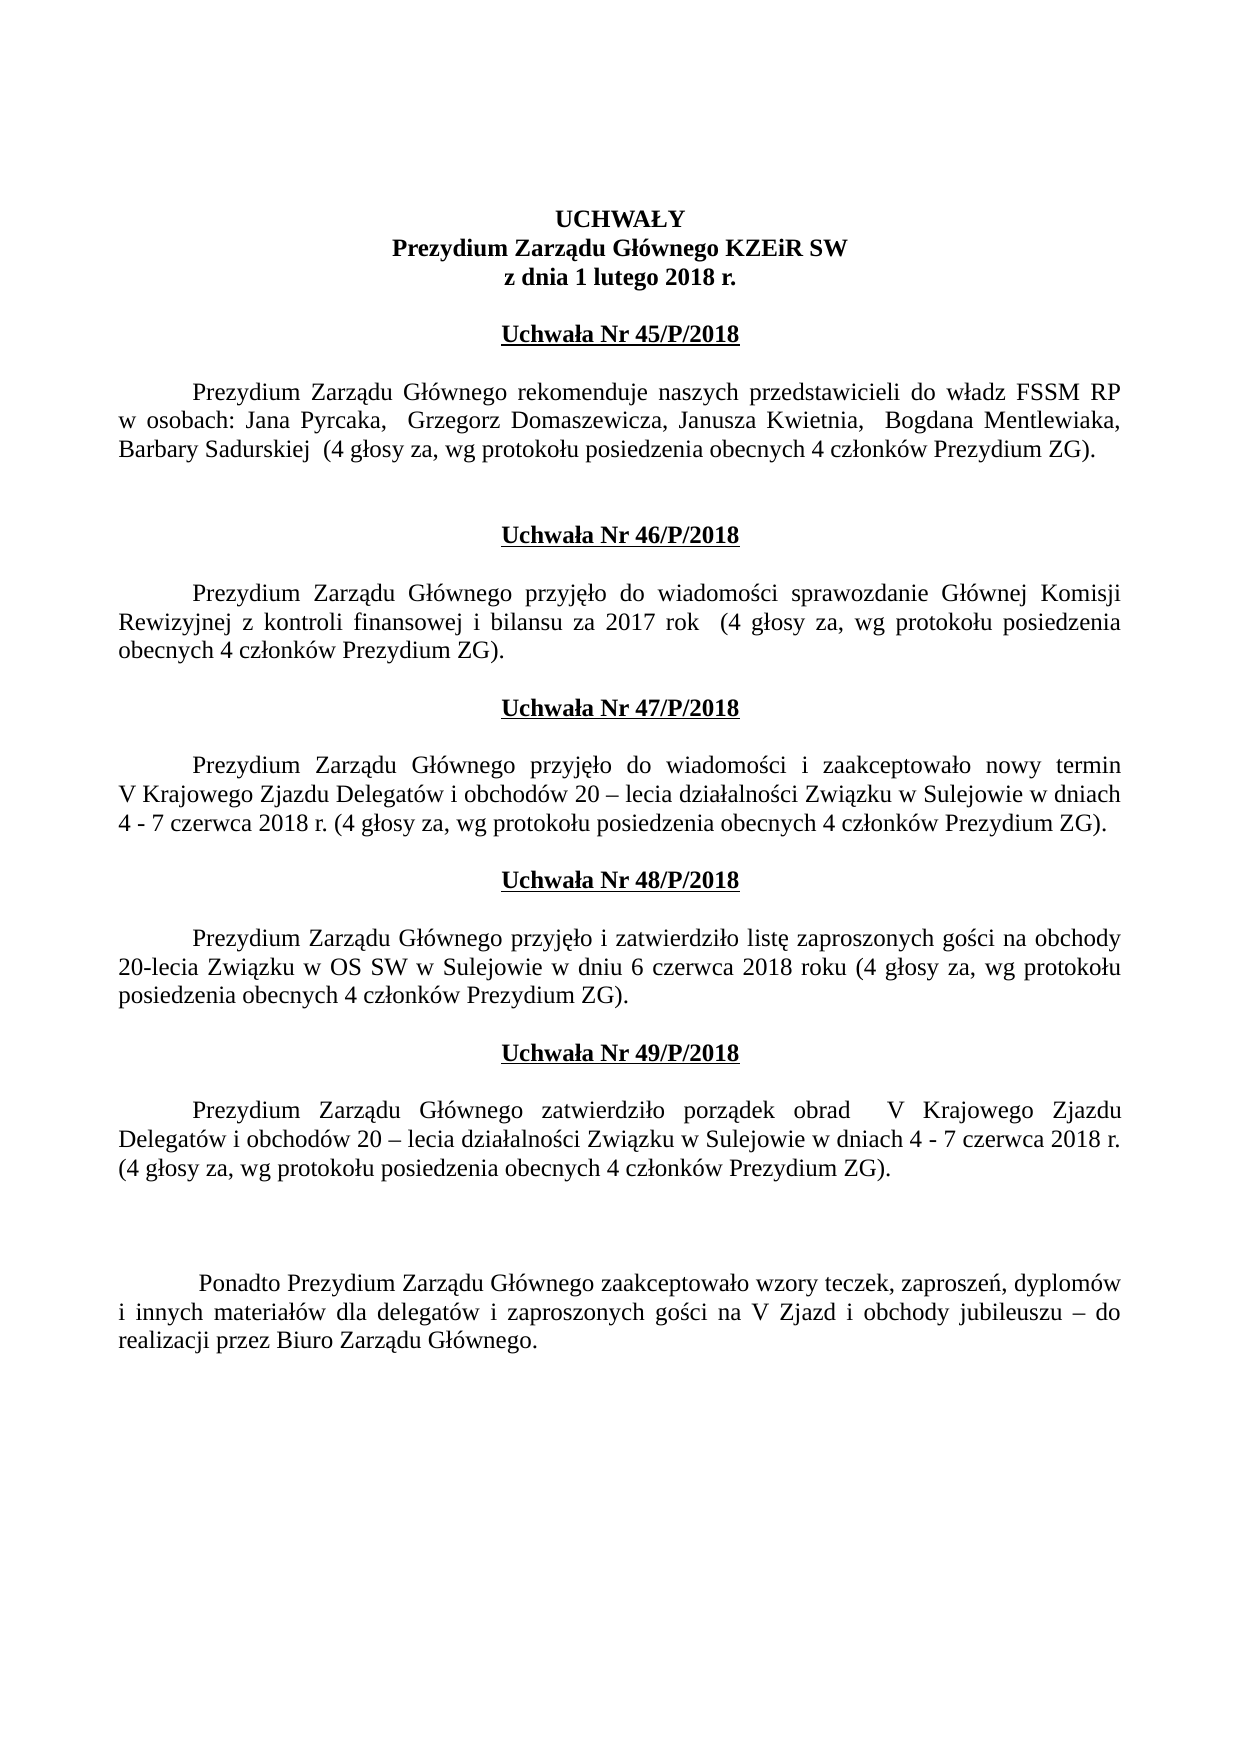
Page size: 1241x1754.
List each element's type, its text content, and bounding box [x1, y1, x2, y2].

text Ponadto Prezydium Zarządu Głównego zaakceptowało wzory teczek, zaproszeń, dyplomów i innych materiałów dla delegatów i zaproszonych gości na V Zjazd i obchody jubileuszu – do realizacji przez Biuro Zarządu Głównego. [118, 1268, 1122, 1354]
text Uchwała Nr 45/P/2018 [118, 319, 1122, 348]
text Prezydium Zarządu Głównego przyjęło i zatwierdziło listę zaproszonych gości na obchody 20-lecia Związku w OS SW w Sulejowie w dniu 6 czerwca 2018 roku (4 głosy za, wg protokołu posiedzenia obecnych 4 członków Prezydium ZG). [118, 923, 1122, 1009]
text Uchwała Nr 47/P/2018 [118, 693, 1122, 722]
text Uchwała Nr 48/P/2018 [118, 866, 1122, 894]
text Prezydium Zarządu Głównego rekomenduje naszych przedstawicieli do władz FSSM RP w osobach: Jana Pyrcaka, Grzegorz Domaszewicza, Janusza Kwietnia, Bogdana Mentlewiaka, Barbary Sadurskiej (4 głosy za, wg protokołu posiedzenia obecnych 4 członków Prezydium ZG). [118, 377, 1122, 463]
text Uchwała Nr 49/P/2018 [118, 1038, 1122, 1067]
text UCHWAŁY [118, 204, 1122, 233]
text Prezydium Zarządu Głównego przyjęło do wiadomości sprawozdanie Głównej Komisji Rewizyjnej z kontroli finansowej i bilansu za 2017 rok (4 głosy za, wg protokołu posiedzenia obecnych 4 członków Prezydium ZG). [118, 578, 1122, 664]
text Uchwała Nr 46/P/2018 [118, 521, 1122, 549]
text Prezydium Zarządu Głównego przyjęło do wiadomości i zaakceptowało nowy termin V Krajowego Zjazdu Delegatów i obchodów 20 – lecia działalności Związku w Sulejowie w dniach 4 - 7 czerwca 2018 r. (4 głosy za, wg protokołu posiedzenia obecnych 4 członków Prezydium ZG). [118, 751, 1122, 837]
text Prezydium Zarządu Głównego KZEiR SW [118, 233, 1122, 262]
text Prezydium Zarządu Głównego zatwierdziło porządek obrad V Krajowego Zjazdu Delegatów i obchodów 20 – lecia działalności Związku w Sulejowie w dniach 4 - 7 czerwca 2018 r. (4 głosy za, wg protokołu posiedzenia obecnych 4 członków Prezydium ZG). [118, 1096, 1122, 1182]
text z dnia 1 lutego 2018 r. [118, 262, 1122, 291]
